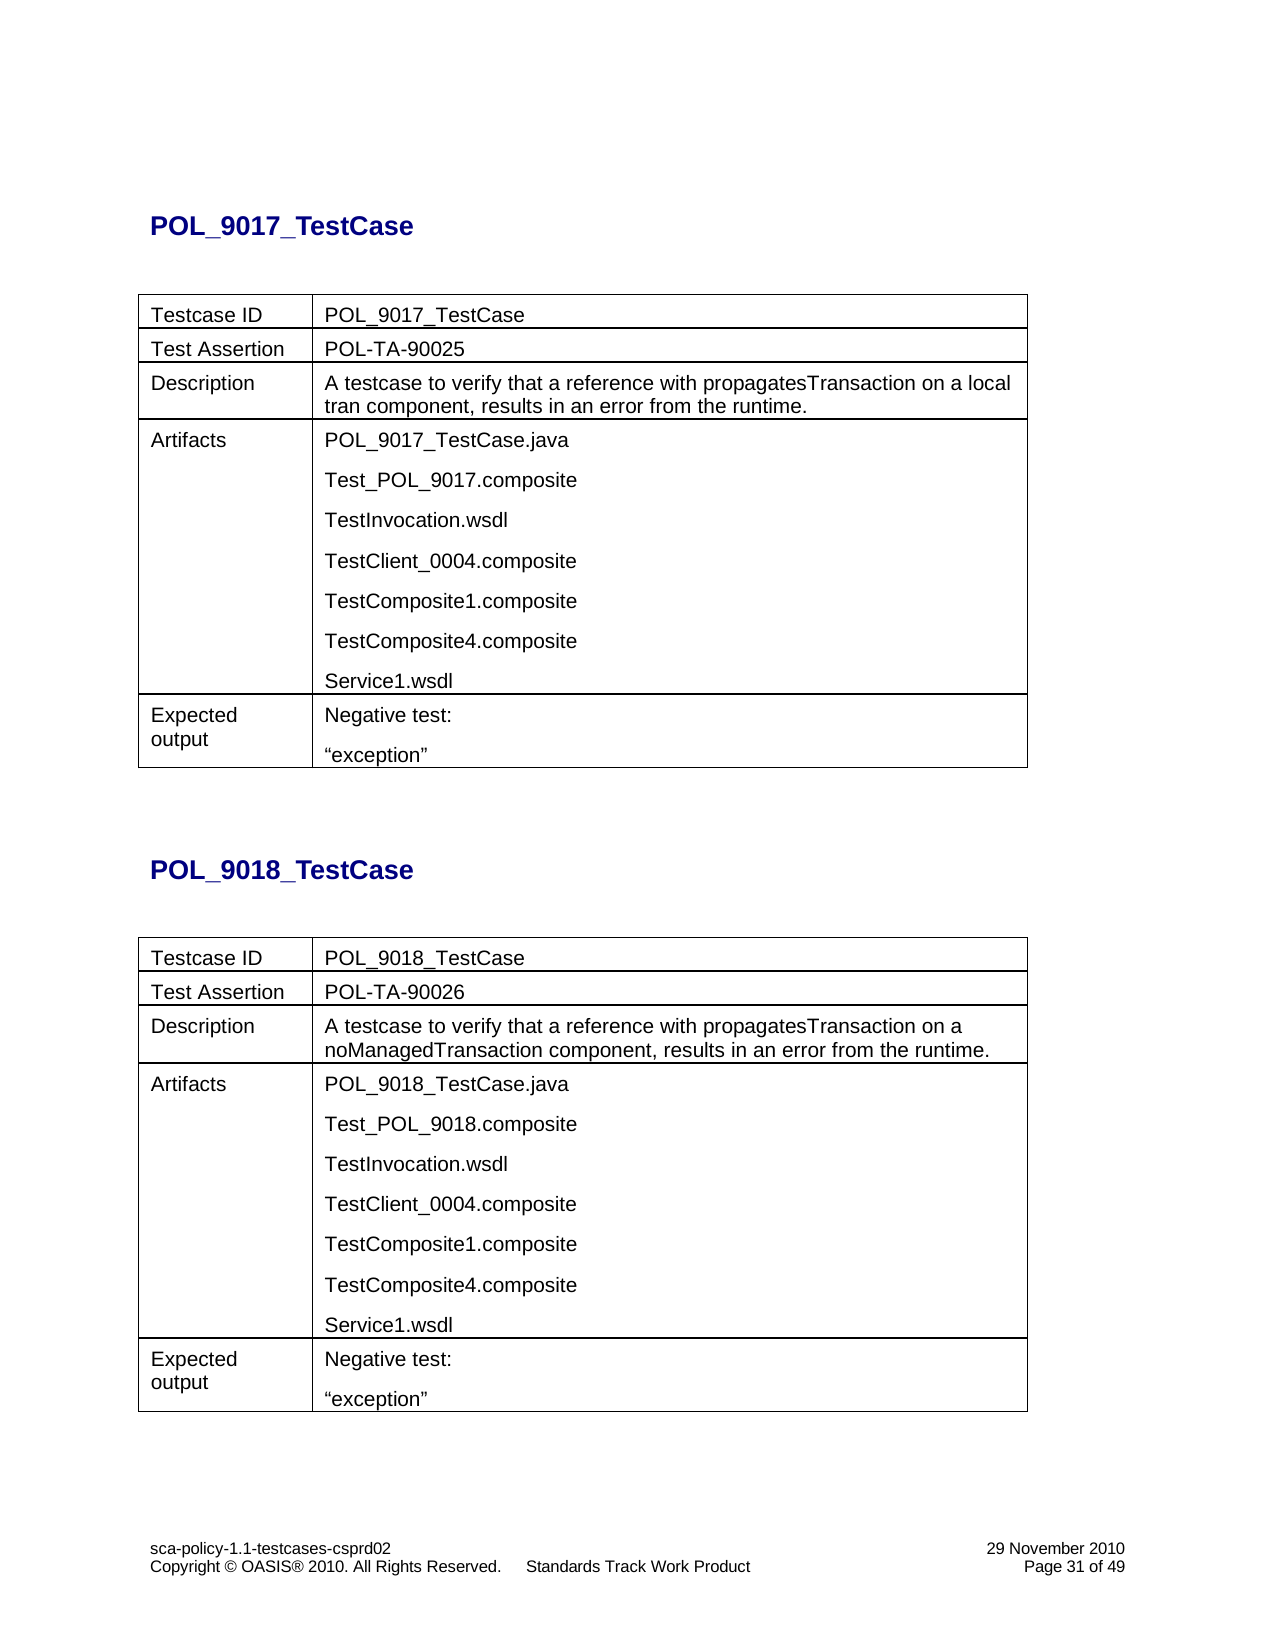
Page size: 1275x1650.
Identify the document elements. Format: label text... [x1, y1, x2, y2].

subtitle POL_9017_TestCase [150, 211, 1125, 241]
table_cell A testcase to verify that a reference with propagatesTransaction on a noManagedTransaction component, results in an error from the runtime. [313, 1006, 1027, 1062]
table_cell POL_9017_TestCase.java Test_POL_9017.composite TestInvocation.wsdl TestClient_0004.composite TestComposite1.composite TestComposite4.composite Service1.wsdl [313, 420, 1027, 693]
table_header POL_9017_TestCase [313, 295, 1027, 327]
table_header Testcase ID [139, 938, 312, 970]
table_cell Negative test: “exception” [313, 695, 1027, 767]
table_cell POL-TA-90025 [313, 329, 1027, 361]
table_cell Test Assertion [139, 972, 312, 1004]
table_cell A testcase to verify that a reference with propagatesTransaction on a local tran component, results in an error from the runtime. [313, 363, 1027, 418]
table_cell Description [139, 1006, 312, 1062]
table_cell Artifacts [139, 1064, 312, 1337]
table_cell POL-TA-90026 [313, 972, 1027, 1004]
table_header POL_9018_TestCase [313, 938, 1027, 970]
table_cell POL_9018_TestCase.java Test_POL_9018.composite TestInvocation.wsdl TestClient_0004.composite TestComposite1.composite TestComposite4.composite Service1.wsdl [313, 1064, 1027, 1337]
table_header Testcase ID [139, 295, 312, 327]
table_cell Description [139, 363, 312, 418]
table_cell Expected output [139, 1339, 312, 1411]
table_cell Expected output [139, 695, 312, 767]
table_cell Test Assertion [139, 329, 312, 361]
table_cell Negative test: “exception” [313, 1339, 1027, 1411]
table_cell Artifacts [139, 420, 312, 693]
subtitle POL_9018_TestCase [150, 854, 1125, 884]
